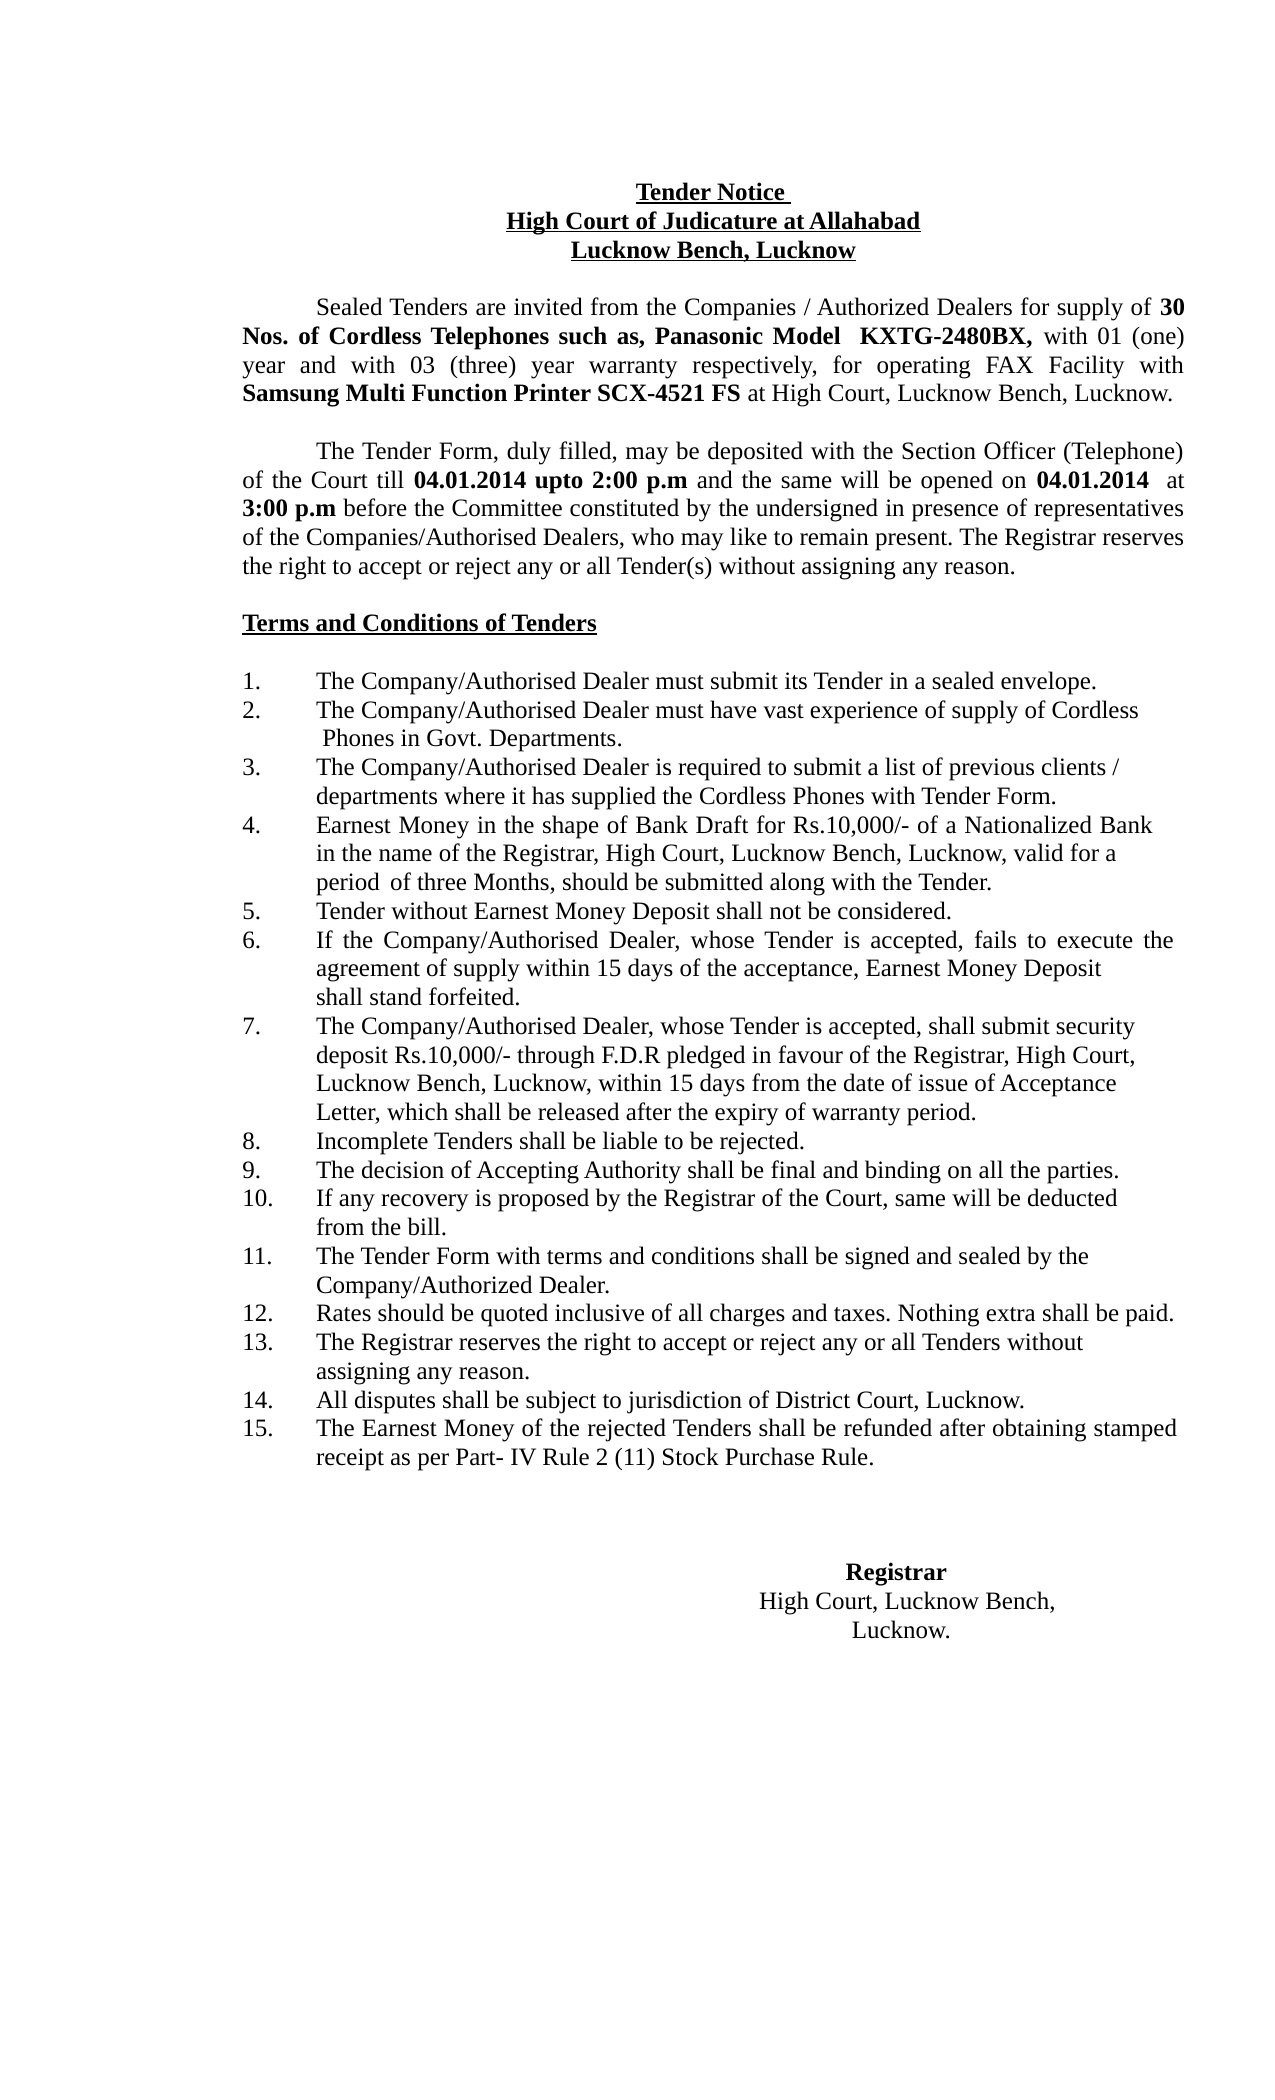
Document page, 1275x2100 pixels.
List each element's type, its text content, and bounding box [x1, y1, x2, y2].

text Lucknow Bench, Lucknow [242, 235, 1185, 263]
text Registrar [242, 1557, 1185, 1586]
list If the Company/Authorised Dealer, whose Tender is accepted, fails to execute the agreement of supply within 15 days of the acceptance, Earnest Money Deposit shall stand forfeited. [242, 925, 1185, 1011]
list The Earnest Money of the rejected Tenders shall be refunded after obtaining stamped receipt as per Part- IV Rule 2 (11) Stock Purchase Rule. [242, 1413, 1185, 1471]
list The Registrar reserves the right to accept or reject any or all Tenders without assigning any reason. [242, 1327, 1185, 1385]
list The Company/Authorised Dealer must have vast experience of supply of Cordless [242, 695, 1275, 723]
text Sealed Tenders are invited from the Companies / Authorized Dealers for supply of 30 Nos. of Cordless Telephones such as, Panasonic Model KXTG-2480BX, with 01 (one) year and with 03 (three) year warranty respectively, for operating FAX Facility with Samsung Multi Function Printer SCX-4521 FS at High Court, Lucknow Bench, Lucknow. [242, 292, 1185, 407]
text High Court of Judicature at Allahabad [242, 206, 1185, 235]
list The Company/Authorised Dealer is required to submit a list of previous clients / departments where it has supplied the Cordless Phones with Tender Form. [242, 752, 1185, 810]
text The Tender Form, duly filled, may be deposited with the Section Officer (Telephone) of the Court till 04.01.2014 upto 2:00 p.m and the same will be opened on 04.01.2014 at 3:00 p.m before the Committee constituted by the undersigned in presence of representatives of the Companies/Authorised Dealers, who may like to remain present. The Registrar reserves the right to accept or reject any or all Tender(s) without assigning any reason. [242, 436, 1185, 580]
list Rates should be quoted inclusive of all charges and taxes. Nothing extra shall be paid. [242, 1298, 1238, 1327]
text Tender Notice [242, 177, 1185, 206]
list If any recovery is proposed by the Registrar of the Court, same will be deducted from the bill. [242, 1183, 1185, 1241]
text Lucknow. [242, 1615, 1185, 1643]
list All disputes shall be subject to jurisdiction of District Court, Lucknow. [242, 1385, 1185, 1413]
text High Court, Lucknow Bench, [242, 1586, 1185, 1615]
list The Company/Authorised Dealer, whose Tender is accepted, shall submit security deposit Rs.10,000/- through F.D.R pledged in favour of the Registrar, High Court, Lucknow Bench, Lucknow, within 15 days from the date of issue of Acceptance Letter, which shall be released after the expiry of warranty period. [242, 1011, 1207, 1126]
list Phones in Govt. Departments. [242, 723, 1275, 752]
list Incomplete Tenders shall be liable to be rejected. [242, 1126, 1185, 1155]
list The Tender Form with terms and conditions shall be signed and sealed by the Company/Authorized Dealer. [242, 1241, 1232, 1298]
list Tender without Earnest Money Deposit shall not be considered. [242, 896, 1185, 925]
list Earnest Money in the shape of Bank Draft for Rs.10,000/- of a Nationalized Bank in the name of the Registrar, High Court, Lucknow Bench, Lucknow, valid for a period of three Months, should be submitted along with the Tender. [242, 810, 1185, 896]
list The Company/Authorised Dealer must submit its Tender in a sealed envelope. [242, 666, 1185, 695]
list The decision of Accepting Authority shall be final and binding on all the parties. [242, 1155, 1185, 1183]
text Terms and Conditions of Tenders [242, 608, 1185, 637]
